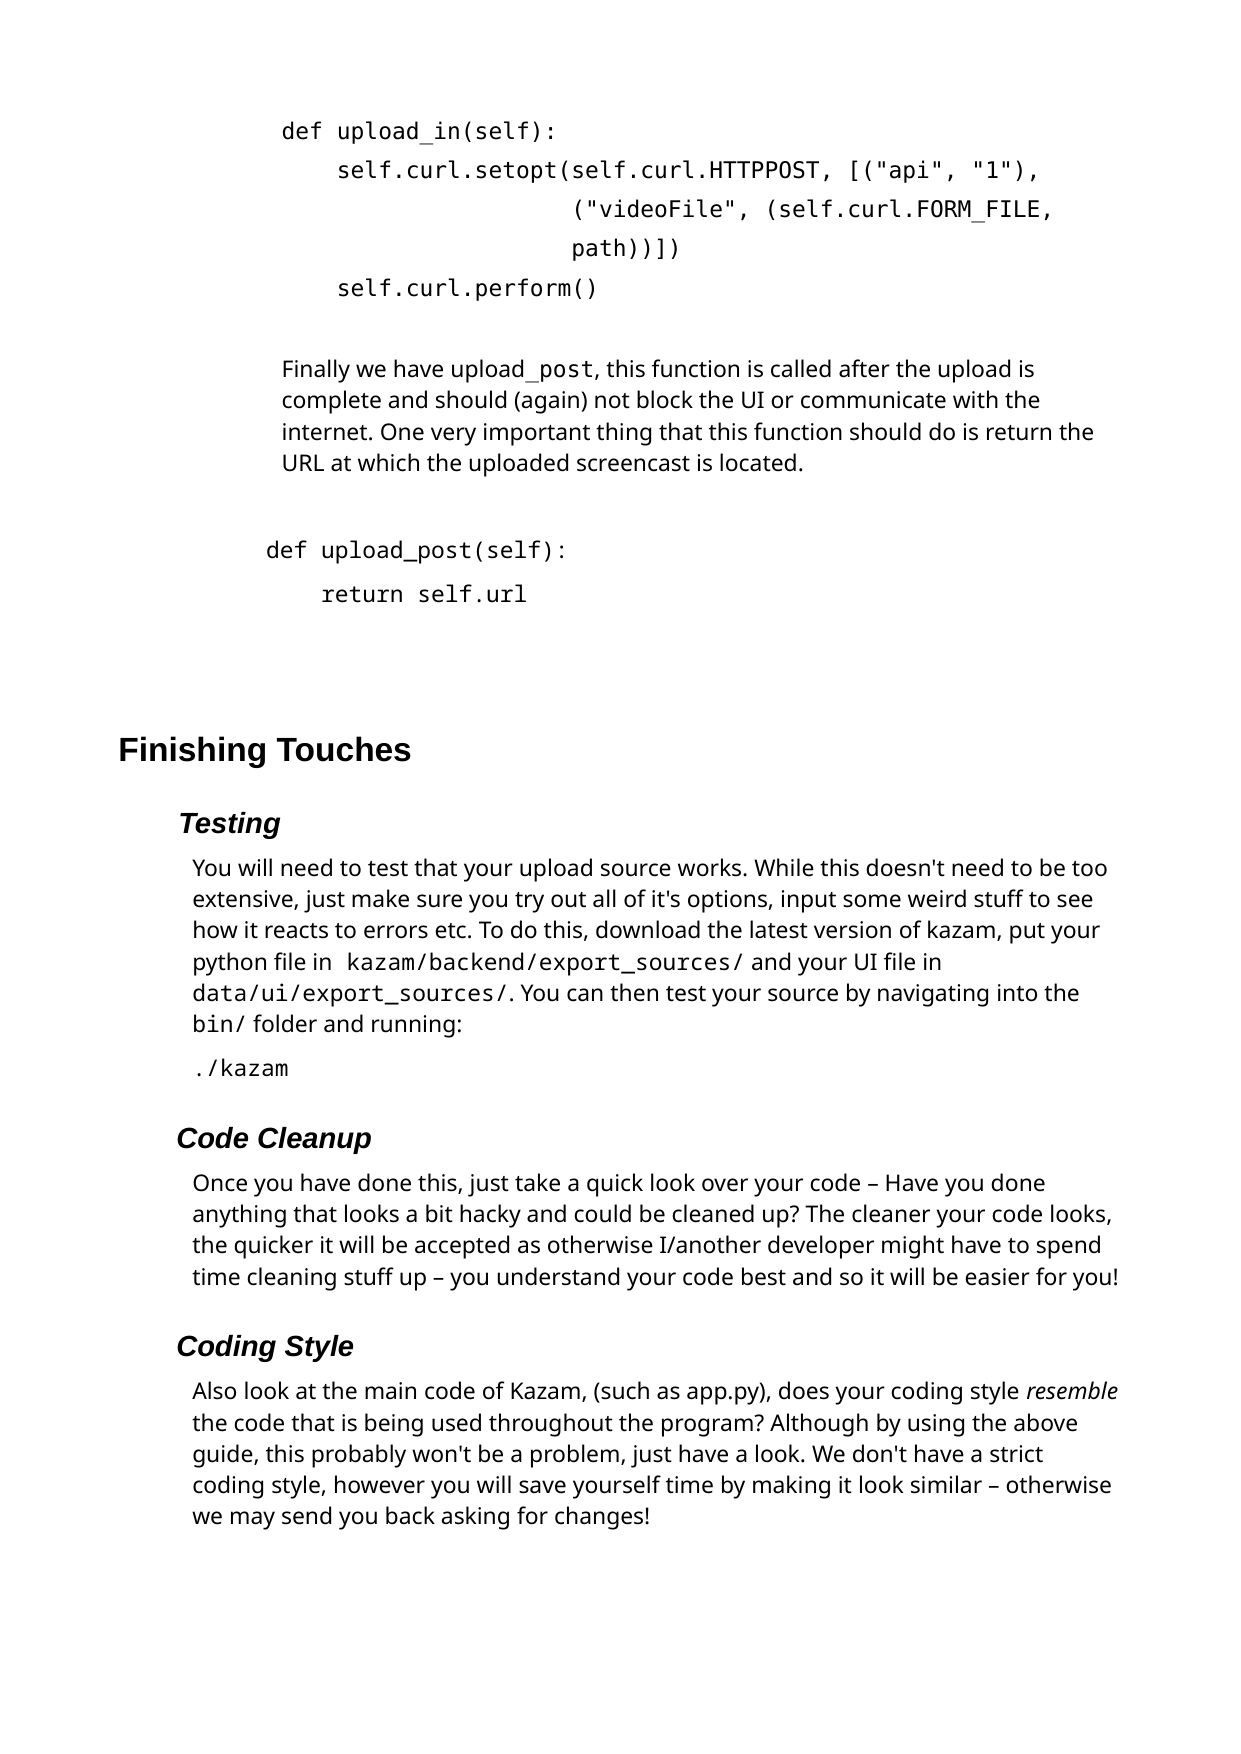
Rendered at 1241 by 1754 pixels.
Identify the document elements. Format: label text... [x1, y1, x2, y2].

text def upload_post(self): [266, 534, 1122, 566]
text self.curl.perform() [281, 275, 1122, 301]
text You will need to test that your upload source works. While this doesn't need to be too extensive, just make sure you try out all of it's options, input some weird stuff to see how it reacts to errors etc. To do this, download the latest version of kazam, put your python file in kazam/backend/export_sources/ and your UI file in data/ui/export_sources/. You can then test your source by navigating into the bin/ folder and running: [192, 852, 1122, 1039]
text ("videoFile", (self.curl.FORM_FILE, [281, 196, 1122, 223]
subtitle Coding Style [176, 1329, 1122, 1363]
subtitle Code Cleanup [176, 1121, 1122, 1154]
text Also look at the main code of Kazam, (such as app.py), does your coding style resemble the code that is being used throughout the program? Although by using the above guide, this probably won't be a problem, just have a look. We don't have a strict coding style, however you will save yourself time by making it look similar – otherwise we may send you back asking for changes! [192, 1375, 1122, 1532]
text return self.url [266, 578, 1122, 609]
text ./kazam [192, 1052, 1122, 1083]
text self.curl.setopt(self.curl.HTTPPOST, [("api", "1"), [281, 157, 1122, 184]
subtitle Finishing Touches [118, 730, 1122, 768]
text path))]) [281, 236, 1122, 262]
text Finally we have upload_post, this function is called after the upload is complete and should (again) not block the UI or communicate with the internet. One very important thing that this function should do is return the URL at which the uploaded screencast is located. [281, 353, 1122, 478]
subtitle Testing [118, 806, 1122, 839]
text def upload_in(self): [281, 118, 1122, 145]
text Once you have done this, just take a quick look over your code – Have you done anything that looks a bit hacky and could be cleaned up? The cleaner your code looks, the quicker it will be accepted as otherwise I/another developer might have to spend time cleaning stuff up – you understand your code best and so it will be easier for you! [192, 1167, 1122, 1292]
